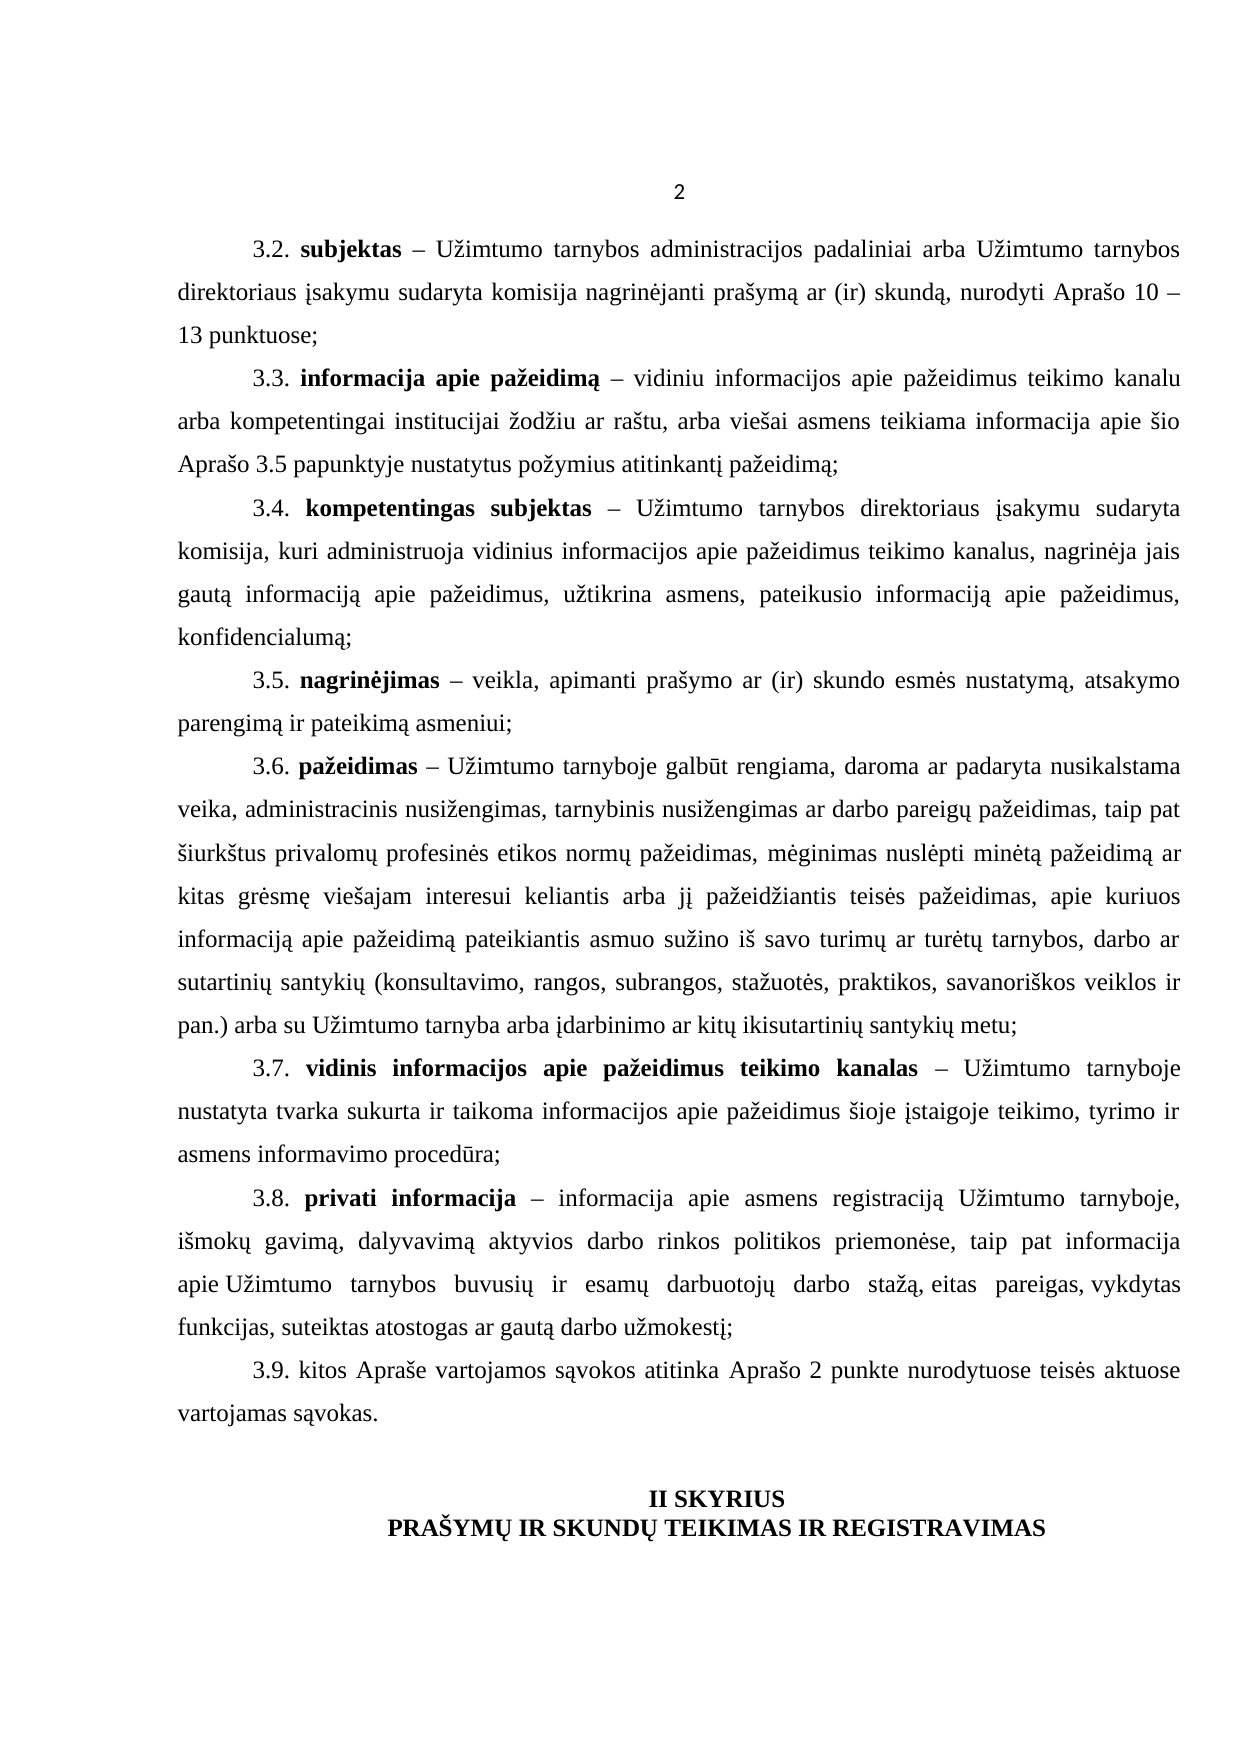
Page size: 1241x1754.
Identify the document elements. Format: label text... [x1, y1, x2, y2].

text 3.2. subjektas – Užimtumo tarnybos administracijos padaliniai arba Užimtumo tarnybos direktoriaus įsakymu sudaryta komisija nagrinėjanti prašymą ar (ir) skundą, nurodyti Aprašo 10 – 13 punktuose; [177, 234, 1181, 349]
text II SKYRIUS [177, 1484, 1181, 1513]
text 3.4. kompetentingas subjektas – Užimtumo tarnybos direktoriaus įsakymu sudaryta komisija, kuri administruoja vidinius informacijos apie pažeidimus teikimo kanalus, nagrinėja jais gautą informaciją apie pažeidimus, užtikrina asmens, pateikusio informaciją apie pažeidimus, konfidencialumą; [177, 493, 1181, 651]
text PRAŠYMŲ IR SKUNDŲ TEIKIMAS IR REGISTRAVIMAS [177, 1513, 1181, 1542]
text 3.8. privati informacija – informacija apie asmens registraciją Užimtumo tarnyboje, išmokų gavimą, dalyvavimą aktyvios darbo rinkos politikos priemonėse, taip pat informacija apie Užimtumo tarnybos buvusių ir esamų darbuotojų darbo stažą, eitas pareigas, vykdytas funkcijas, suteiktas atostogas ar gautą darbo užmokestį; [177, 1183, 1181, 1341]
text 3.6. pažeidimas – Užimtumo tarnyboje galbūt rengiama, daroma ar padaryta nusikalstama veika, administracinis nusižengimas, tarnybinis nusižengimas ar darbo pareigų pažeidimas, taip pat šiurkštus privalomų profesinės etikos normų pažeidimas, mėginimas nuslėpti minėtą pažeidimą ar kitas grėsmę viešajam interesui keliantis arba jį pažeidžiantis teisės pažeidimas, apie kuriuos informaciją apie pažeidimą pateikiantis asmuo sužino iš savo turimų ar turėtų tarnybos, darbo ar sutartinių santykių (konsultavimo, rangos, subrangos, stažuotės, praktikos, savanoriškos veiklos ir pan.) arba su Užimtumo tarnyba arba įdarbinimo ar kitų ikisutartinių santykių metu; [177, 751, 1181, 1039]
text 3.7. vidinis informacijos apie pažeidimus teikimo kanalas – Užimtumo tarnyboje nustatyta tvarka sukurta ir taikoma informacijos apie pažeidimus šioje įstaigoje teikimo, tyrimo ir asmens informavimo procedūra; [177, 1053, 1181, 1168]
text 3.5. nagrinėjimas – veikla, apimanti prašymo ar (ir) skundo esmės nustatymą, atsakymo parengimą ir pateikimą asmeniui; [177, 665, 1181, 737]
text 3.3. informacija apie pažeidimą – vidiniu informacijos apie pažeidimus teikimo kanalu arba kompetentingai institucijai žodžiu ar raštu, arba viešai asmens teikiama informacija apie šio Aprašo 3.5 papunktyje nustatytus požymius atitinkantį pažeidimą; [177, 363, 1181, 478]
text 3.9. kitos Apraše vartojamos sąvokos atitinka Aprašo 2 punkte nurodytuose teisės aktuose vartojamas sąvokas. [177, 1355, 1181, 1427]
